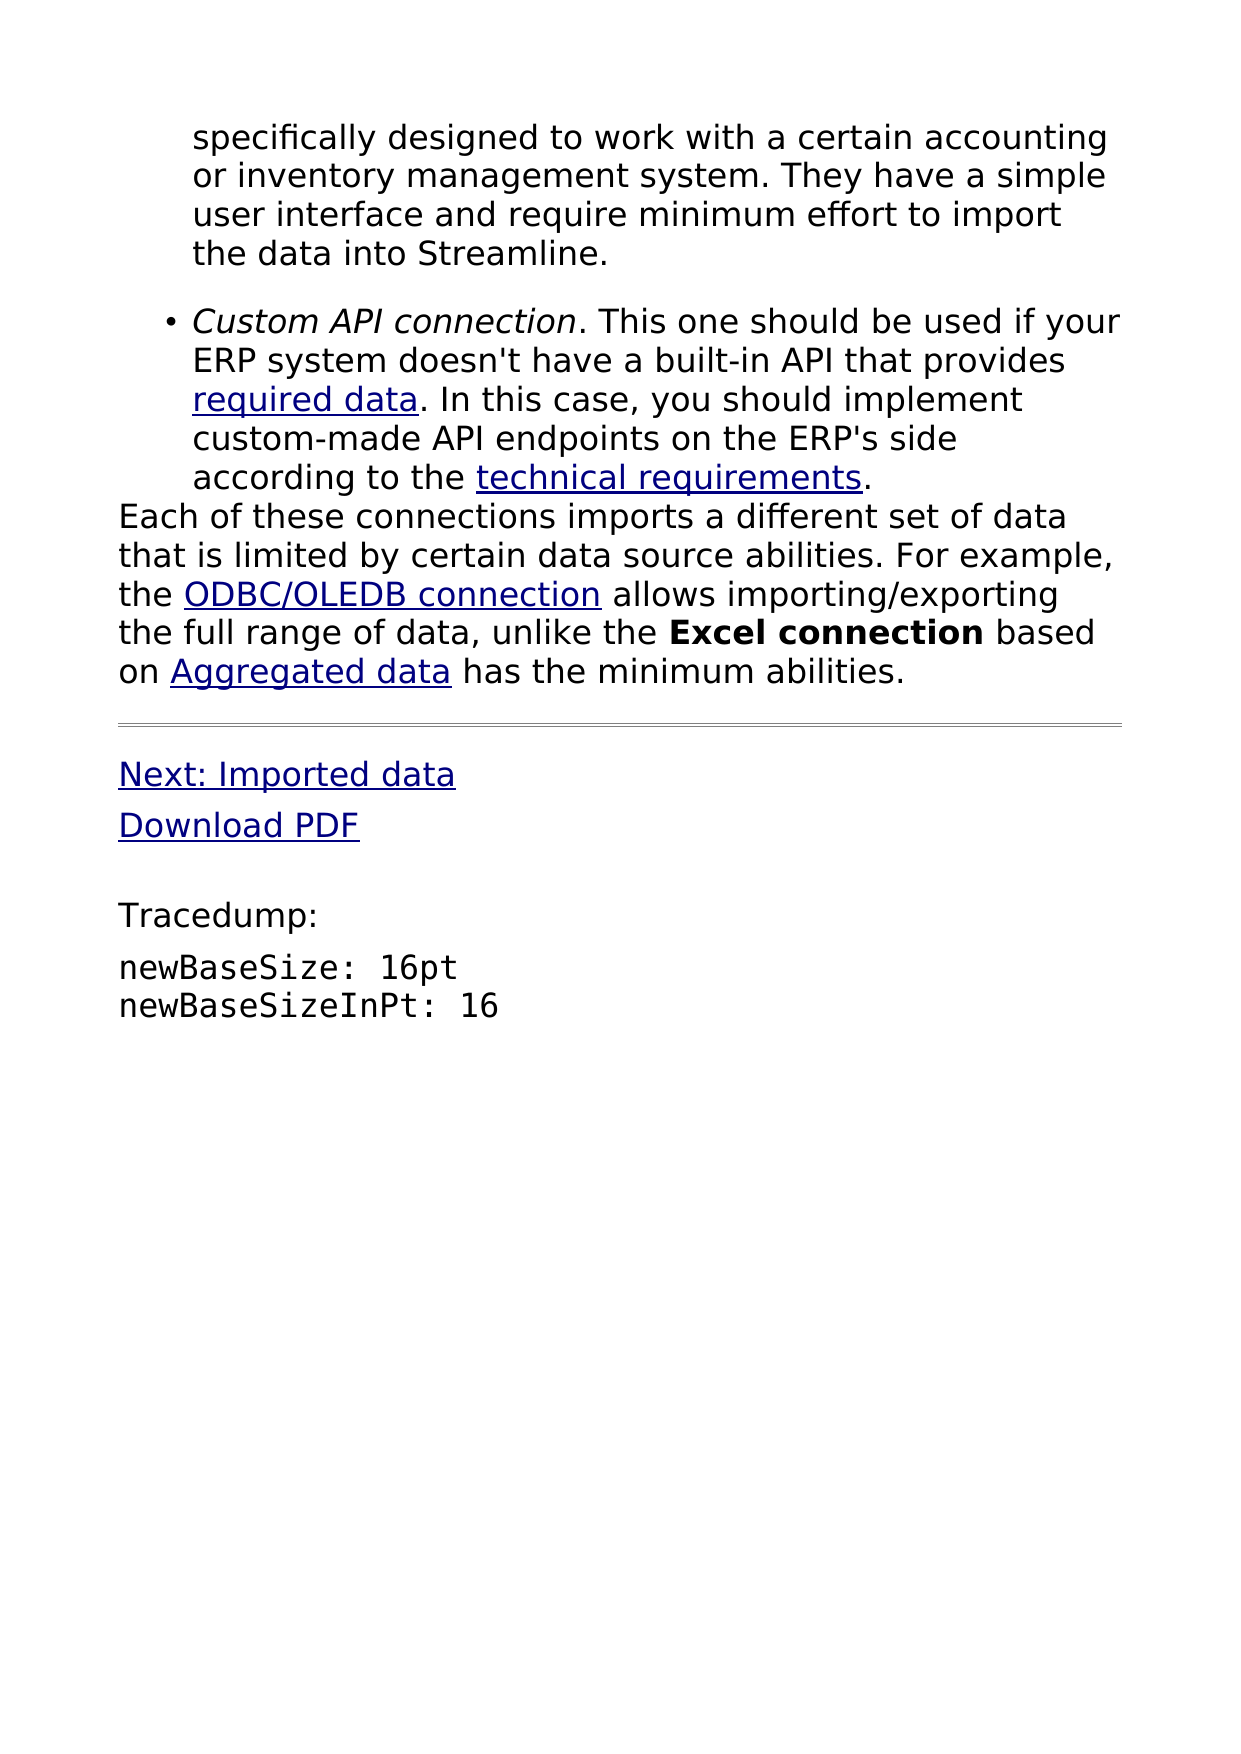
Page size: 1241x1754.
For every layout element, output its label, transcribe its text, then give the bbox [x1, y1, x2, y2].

list specifically designed to work with a certain accounting or inventory management system. They have a simple user interface and require minimum effort to import the data into Streamline. [177, 118, 1122, 273]
list Custom API connection. This one should be used if your ERP system doesn't have a built-in API that provides required data. In this case, you should implement custom-made API endpoints on the ERP's side according to the technical requirements. [177, 303, 1122, 497]
text Next: Imported data [118, 755, 1122, 794]
text Tracedump: [118, 858, 1122, 936]
text Download PDF [118, 807, 1122, 845]
text Each of these connections imports a different set of data that is limited by certain data source abilities. For example, the ODBC/OLEDB connection allows importing/exporting the full range of data, unlike the Excel connection based on Aggregated data has the minimum abilities. [118, 497, 1122, 692]
text newBaseSize: 16pt newBaseSizeInPt: 16 [118, 948, 1122, 1026]
